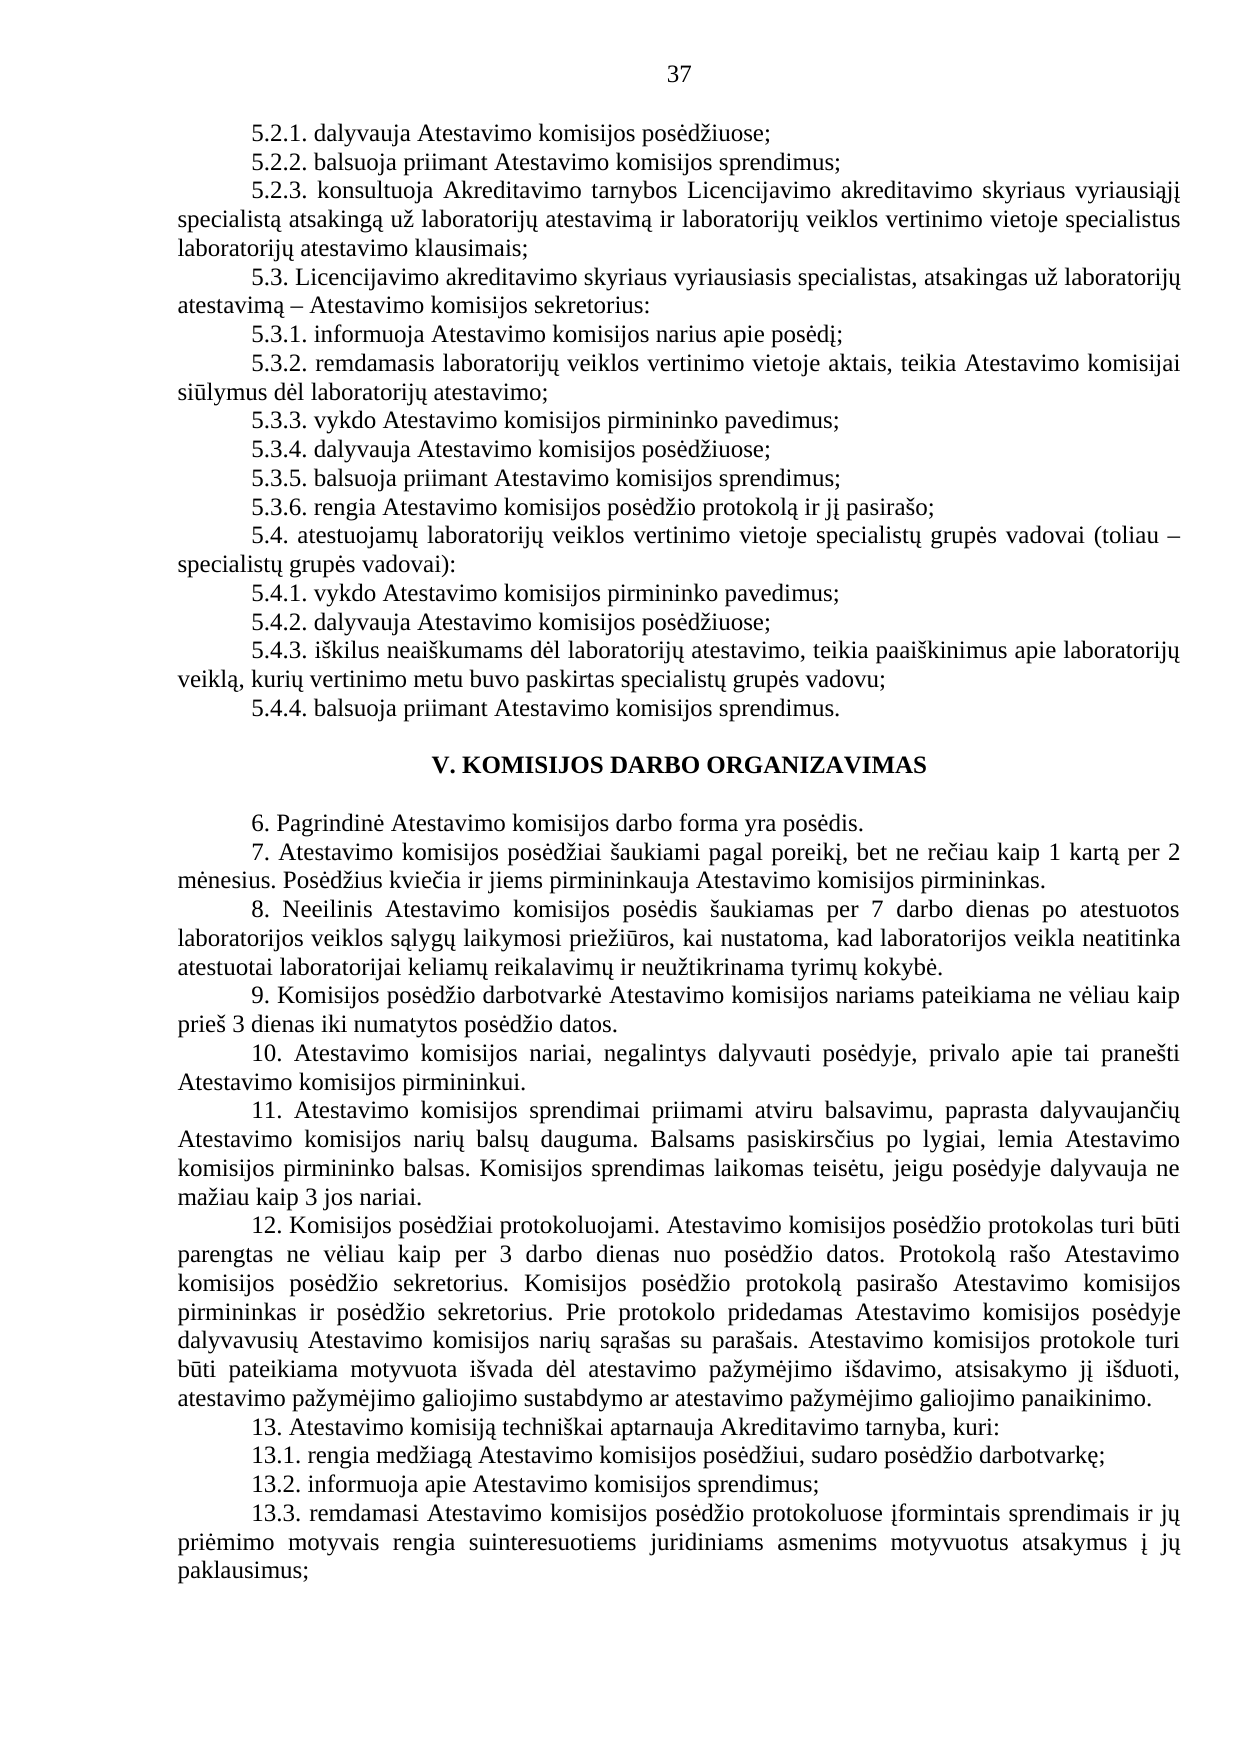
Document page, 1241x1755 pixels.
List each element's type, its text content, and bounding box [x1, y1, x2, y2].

text 5.4.3. iškilus neaiškumams dėl laboratorijų atestavimo, teikia paaiškinimus apie laboratorijų veiklą, kurių vertinimo metu buvo paskirtas specialistų grupės vadovu; [177, 636, 1181, 693]
text 5.4. atestuojamų laboratorijų veiklos vertinimo vietoje specialistų grupės vadovai (toliau – specialistų grupės vadovai): [177, 521, 1181, 578]
text 5.3.4. dalyvauja Atestavimo komisijos posėdžiuose; [177, 434, 1181, 463]
text 5.3.2. remdamasis laboratorijų veiklos vertinimo vietoje aktais, teikia Atestavimo komisijai siūlymus dėl laboratorijų atestavimo; [177, 348, 1181, 406]
text 5.3.6. rengia Atestavimo komisijos posėdžio protokolą ir jį pasirašo; [177, 492, 1181, 521]
text 10. Atestavimo komisijos nariai, negalintys dalyvauti posėdyje, privalo apie tai pranešti Atestavimo komisijos pirmininkui. [177, 1038, 1181, 1096]
text 13.3. remdamasi Atestavimo komisijos posėdžio protokoluose įformintais sprendimais ir jų priėmimo motyvais rengia suinteresuotiems juridiniams asmenims motyvuotus atsakymus į jų paklausimus; [177, 1498, 1181, 1584]
text 5.3. Licencijavimo akreditavimo skyriaus vyriausiasis specialistas, atsakingas už laboratorijų atestavimą – Atestavimo komisijos sekretorius: [177, 262, 1181, 319]
text 5.4.1. vykdo Atestavimo komisijos pirmininko pavedimus; [177, 578, 1181, 607]
text 11. Atestavimo komisijos sprendimai priimami atviru balsavimu, paprasta dalyvaujančių Atestavimo komisijos narių balsų dauguma. Balsams pasiskirsčius po lygiai, lemia Atestavimo komisijos pirmininko balsas. Komisijos sprendimas laikomas teisėtu, jeigu posėdyje dalyvauja ne mažiau kaip 3 jos nariai. [177, 1096, 1181, 1211]
text 5.3.3. vykdo Atestavimo komisijos pirmininko pavedimus; [177, 406, 1181, 434]
text 5.3.1. informuoja Atestavimo komisijos narius apie posėdį; [177, 319, 1181, 348]
text V. KOMISIJOS DARBO ORGANIZAVIMAS [177, 751, 1181, 779]
text 13.1. rengia medžiagą Atestavimo komisijos posėdžiui, sudaro posėdžio darbotvarkę; [177, 1441, 1181, 1469]
text 12. Komisijos posėdžiai protokoluojami. Atestavimo komisijos posėdžio protokolas turi būti parengtas ne vėliau kaip per 3 darbo dienas nuo posėdžio datos. Protokolą rašo Atestavimo komisijos posėdžio sekretorius. Komisijos posėdžio protokolą pasirašo Atestavimo komisijos pirmininkas ir posėdžio sekretorius. Prie protokolo pridedamas Atestavimo komisijos posėdyje dalyvavusių Atestavimo komisijos narių sąrašas su parašais. Atestavimo komisijos protokole turi būti pateikiama motyvuota išvada dėl atestavimo pažymėjimo išdavimo, atsisakymo jį išduoti, atestavimo pažymėjimo galiojimo sustabdymo ar atestavimo pažymėjimo galiojimo panaikinimo. [177, 1211, 1181, 1412]
text 8. Neeilinis Atestavimo komisijos posėdis šaukiamas per 7 darbo dienas po atestuotos laboratorijos veiklos sąlygų laikymosi priežiūros, kai nustatoma, kad laboratorijos veikla neatitinka atestuotai laboratorijai keliamų reikalavimų ir neužtikrinama tyrimų kokybė. [177, 894, 1181, 981]
text 13. Atestavimo komisiją techniškai aptarnauja Akreditavimo tarnyba, kuri: [177, 1412, 1181, 1441]
text 5.2.2. balsuoja priimant Atestavimo komisijos sprendimus; [177, 147, 1181, 176]
text 5.2.3. konsultuoja Akreditavimo tarnybos Licencijavimo akreditavimo skyriaus vyriausiąjį specialistą atsakingą už laboratorijų atestavimą ir laboratorijų veiklos vertinimo vietoje specialistus laboratorijų atestavimo klausimais; [177, 176, 1181, 262]
text 5.3.5. balsuoja priimant Atestavimo komisijos sprendimus; [177, 463, 1181, 492]
text 5.2.1. dalyvauja Atestavimo komisijos posėdžiuose; [177, 118, 1181, 147]
text 5.4.4. balsuoja priimant Atestavimo komisijos sprendimus. [177, 693, 1181, 722]
text 6. Pagrindinė Atestavimo komisijos darbo forma yra posėdis. [177, 808, 1181, 837]
text 7. Atestavimo komisijos posėdžiai šaukiami pagal poreikį, bet ne rečiau kaip 1 kartą per 2 mėnesius. Posėdžius kviečia ir jiems pirmininkauja Atestavimo komisijos pirmininkas. [177, 837, 1181, 894]
text 5.4.2. dalyvauja Atestavimo komisijos posėdžiuose; [177, 607, 1181, 636]
text 9. Komisijos posėdžio darbotvarkė Atestavimo komisijos nariams pateikiama ne vėliau kaip prieš 3 dienas iki numatytos posėdžio datos. [177, 981, 1181, 1038]
text 13.2. informuoja apie Atestavimo komisijos sprendimus; [177, 1469, 1181, 1498]
